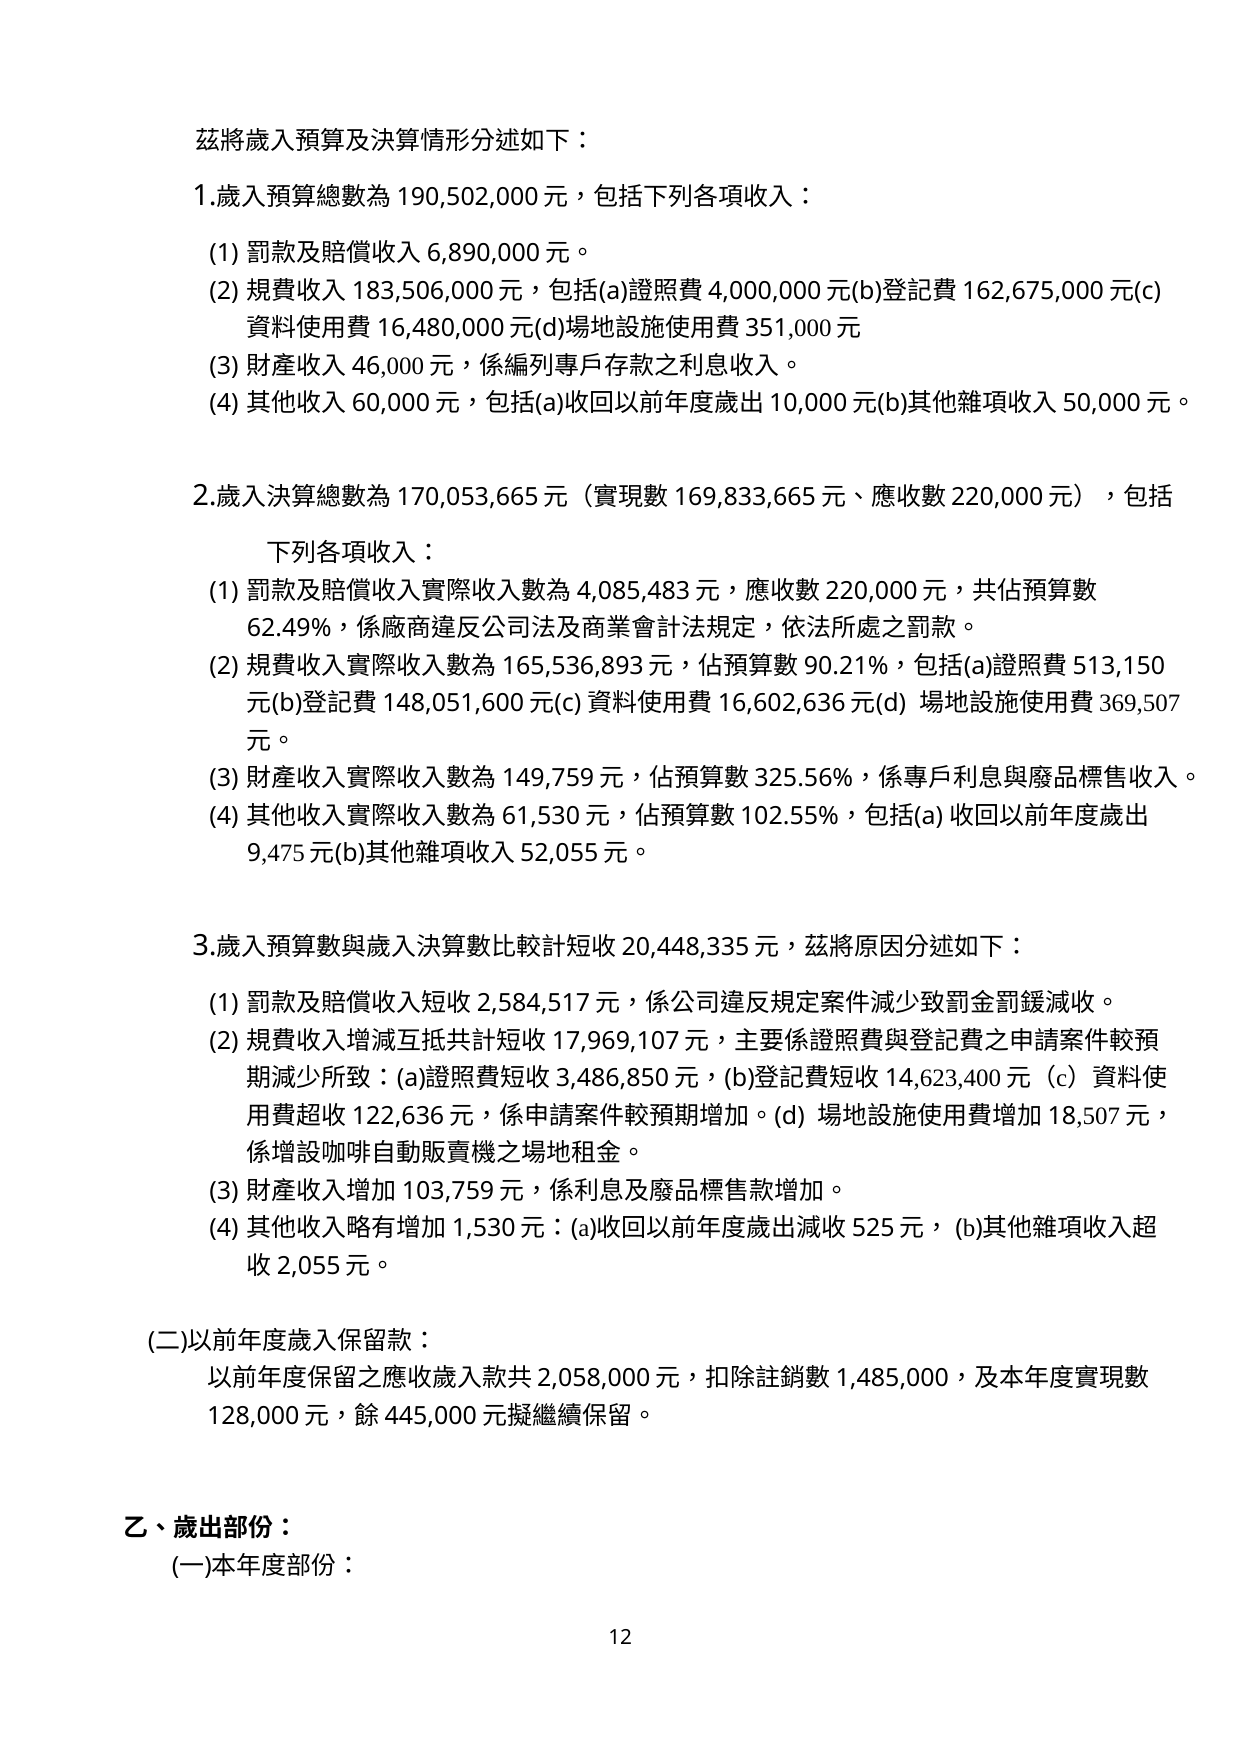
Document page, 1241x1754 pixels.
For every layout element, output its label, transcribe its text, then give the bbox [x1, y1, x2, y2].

list 罰款及賠償收入6,890,000元。 [59, 232, 1181, 269]
list 規費收入增減互抵共計短收17,969,107元，主要係證照費與登記費之申請案件較預期減少所致：(a)證照費短收3,486,850元，(b)登記費短收14,623,400元（c）資料使用費超收122,636元，係申請案件較預期增加。(d) 場地設施使用費增加18,507元，係增設咖啡自動販賣機之場地租金。 [209, 1019, 1181, 1169]
list 歲入預算數與歲入決算數比較計短收20,448,335元，茲將原因分述如下： [192, 907, 1181, 982]
text 乙、歲出部份： [103, 1507, 1181, 1544]
list 歲入決算總數為170,053,665元（實現數169,833,665元、應收數220,000元），包括下列各項收入： [192, 457, 1181, 569]
list 規費收入實際收入數為165,536,893元，佔預算數90.21%，包括(a)證照費513,150元(b)登記費148,051,600元(c) 資料使用費16,602,636元(d) 場地設施使用費369,507元。 [209, 644, 1181, 757]
list 罰款及賠償收入短收2,584,517元，係公司違反規定案件減少致罰金罰鍰減收。 [209, 982, 1181, 1019]
list 其他收入略有增加1,530元：(a)收回以前年度歲出減收525元， (b)其他雜項收入超收2,055元。 [209, 1207, 1181, 1282]
list 本年度部份： [172, 1544, 1181, 1582]
list 財產收入實際收入數為149,759元，佔預算數325.56%，係專戶利息與廢品標售收入。 [209, 757, 1181, 794]
list 罰款及賠償收入實際收入數為4,085,483元，應收數220,000元，共佔預算數62.49%，係廠商違反公司法及商業會計法規定，依法所處之罰款。 [209, 569, 1181, 644]
list 規費收入183,506,000元，包括(a)證照費4,000,000元(b)登記費162,675,000元(c)資料使用費16,480,000元(d)場地設施使用費351,000元 [209, 269, 1181, 344]
list 其他收入實際收入數為61,530元，佔預算數102.55%，包括(a) 收回以前年度歲出9,475元(b)其他雜項收入52,055元。 [209, 794, 1181, 869]
list 以前年度歲入保留款： [148, 1319, 1181, 1357]
text 茲將歲入預算及決算情形分述如下： [195, 119, 1181, 157]
list 其他收入60,000元，包括(a)收回以前年度歲出10,000元(b)其他雜項收入50,000元。 [209, 382, 1181, 419]
list 財產收入增加103,759元，係利息及廢品標售款增加。 [209, 1169, 1181, 1207]
list 歲入預算總數為190,502,000元，包括下列各項收入： [192, 157, 1181, 232]
list 財產收入46,000元，係編列專戶存款之利息收入。 [209, 344, 1181, 382]
text 以前年度保留之應收歲入款共2,058,000元，扣除註銷數1,485,000，及本年度實現數128,000元，餘445,000元擬繼續保留。 [207, 1357, 1181, 1432]
